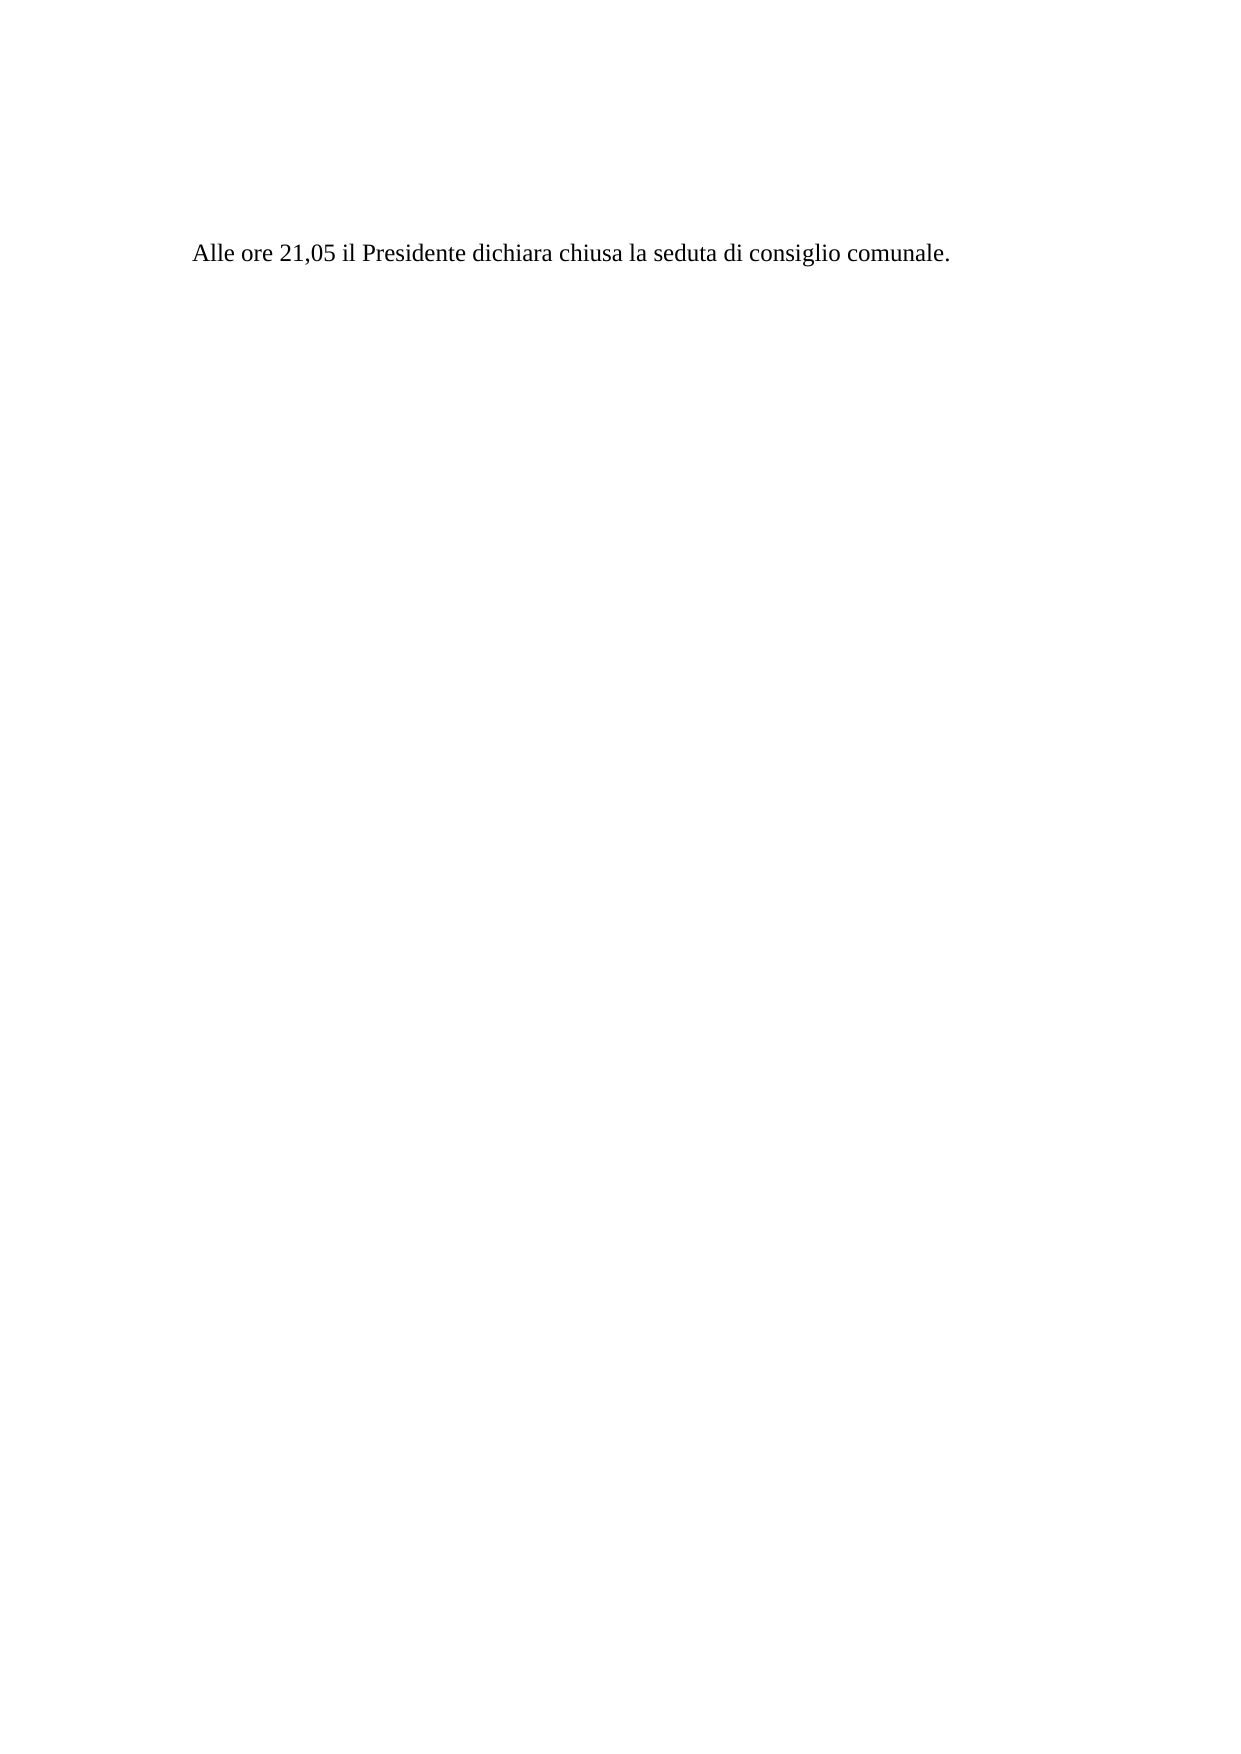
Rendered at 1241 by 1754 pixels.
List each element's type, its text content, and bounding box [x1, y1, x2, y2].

text Alle ore 21,05 il Presidente dichiara chiusa la seduta di consiglio comunale. [192, 239, 1122, 267]
